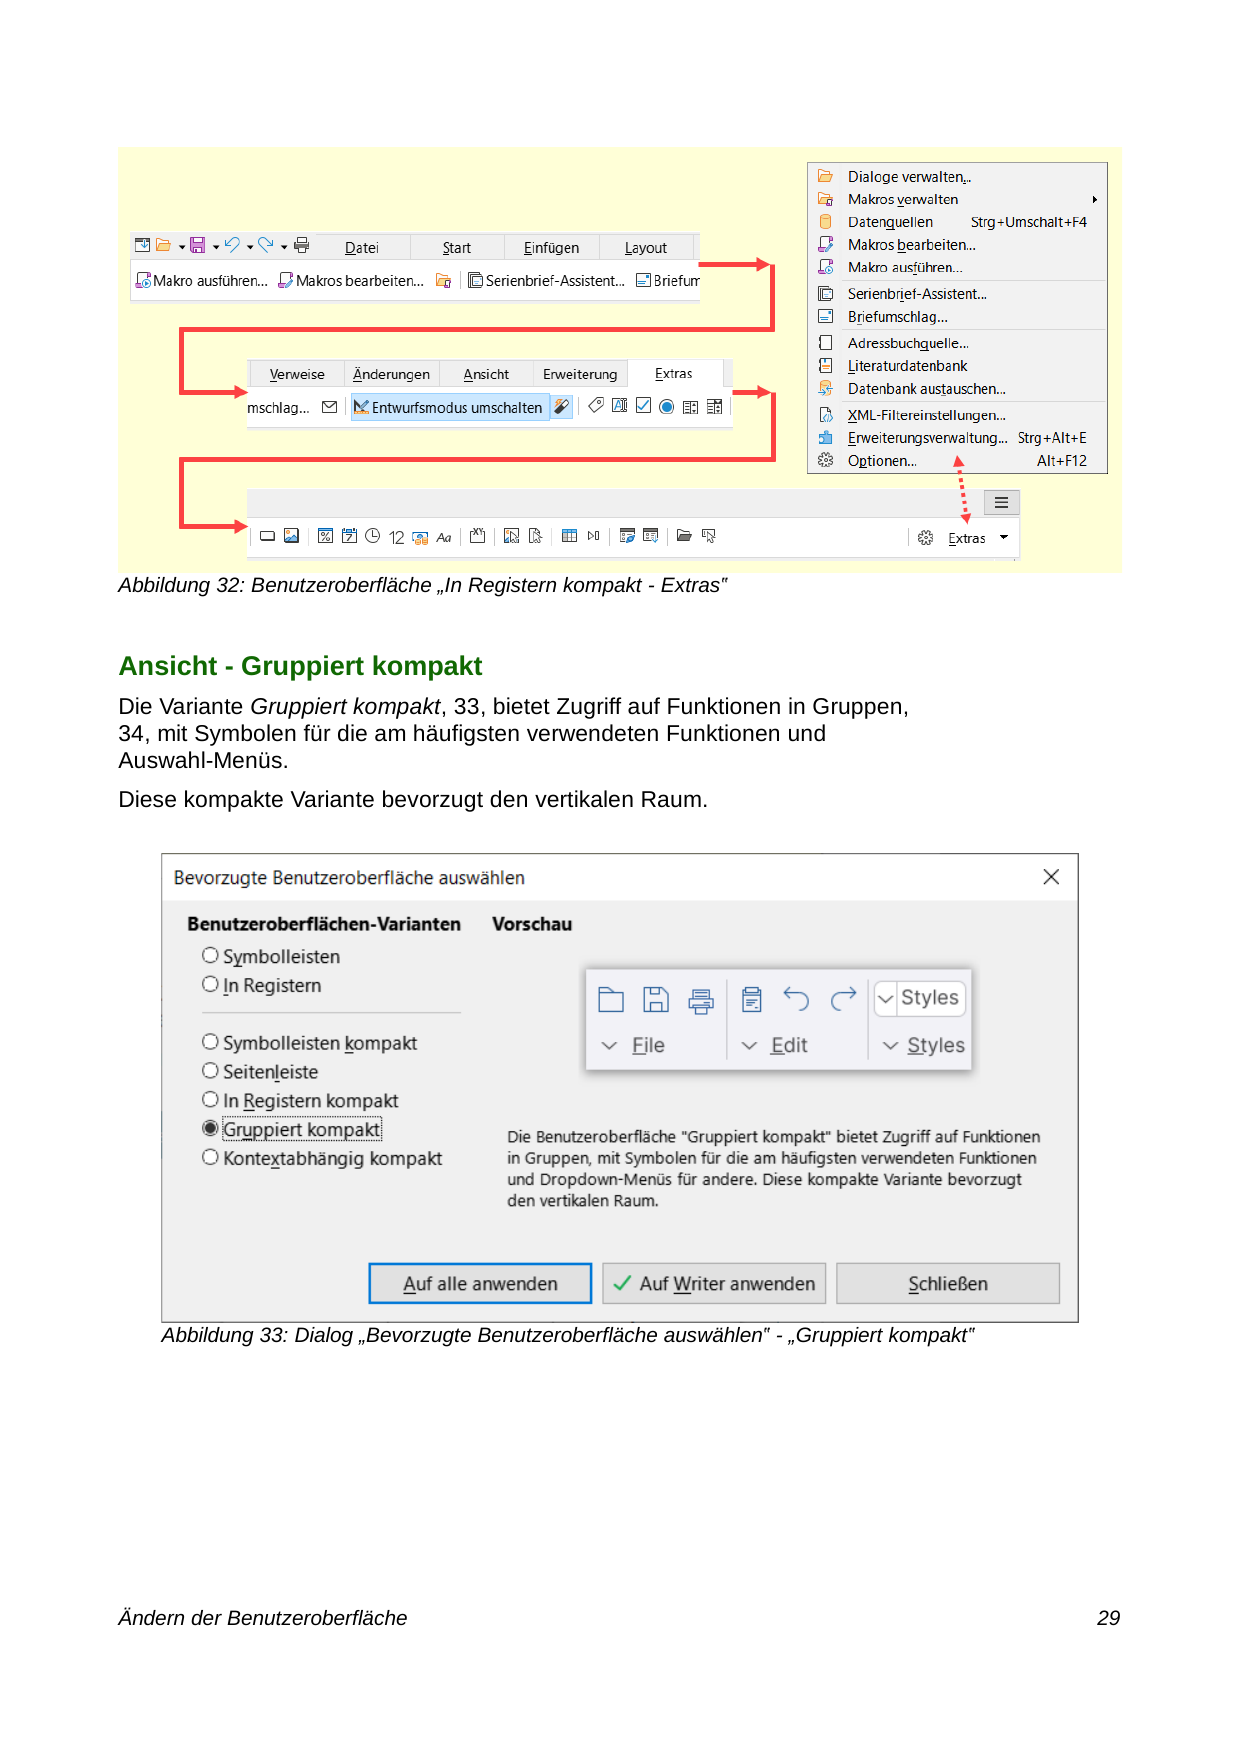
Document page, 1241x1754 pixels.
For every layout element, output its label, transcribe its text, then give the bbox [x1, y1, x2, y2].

text Diese kompakte Variante bevorzugt den vertikalen Raum. [118, 786, 1122, 813]
subtitle Ansicht - Gruppiert kompakt [118, 650, 1122, 681]
text Abbildung 33: Dialog „Bevorzugte Benutzeroberfläche auswählen‟ - „Gruppiert kompakt‟ [161, 1323, 1079, 1347]
picture [161, 853, 1079, 1323]
text Abbildung 32: Benutzeroberfläche „In Registern kompakt - Extras‟ [118, 573, 1122, 597]
text Die Variante Gruppiert kompakt, Abbildung 33, bietet Zugriff auf Funktionen in Gruppen, Abbildung 34, mit Symbolen für die am häufigsten verwendeten Funktionen und Auswahl-Menüs. [118, 692, 1122, 774]
picture [118, 147, 1123, 573]
